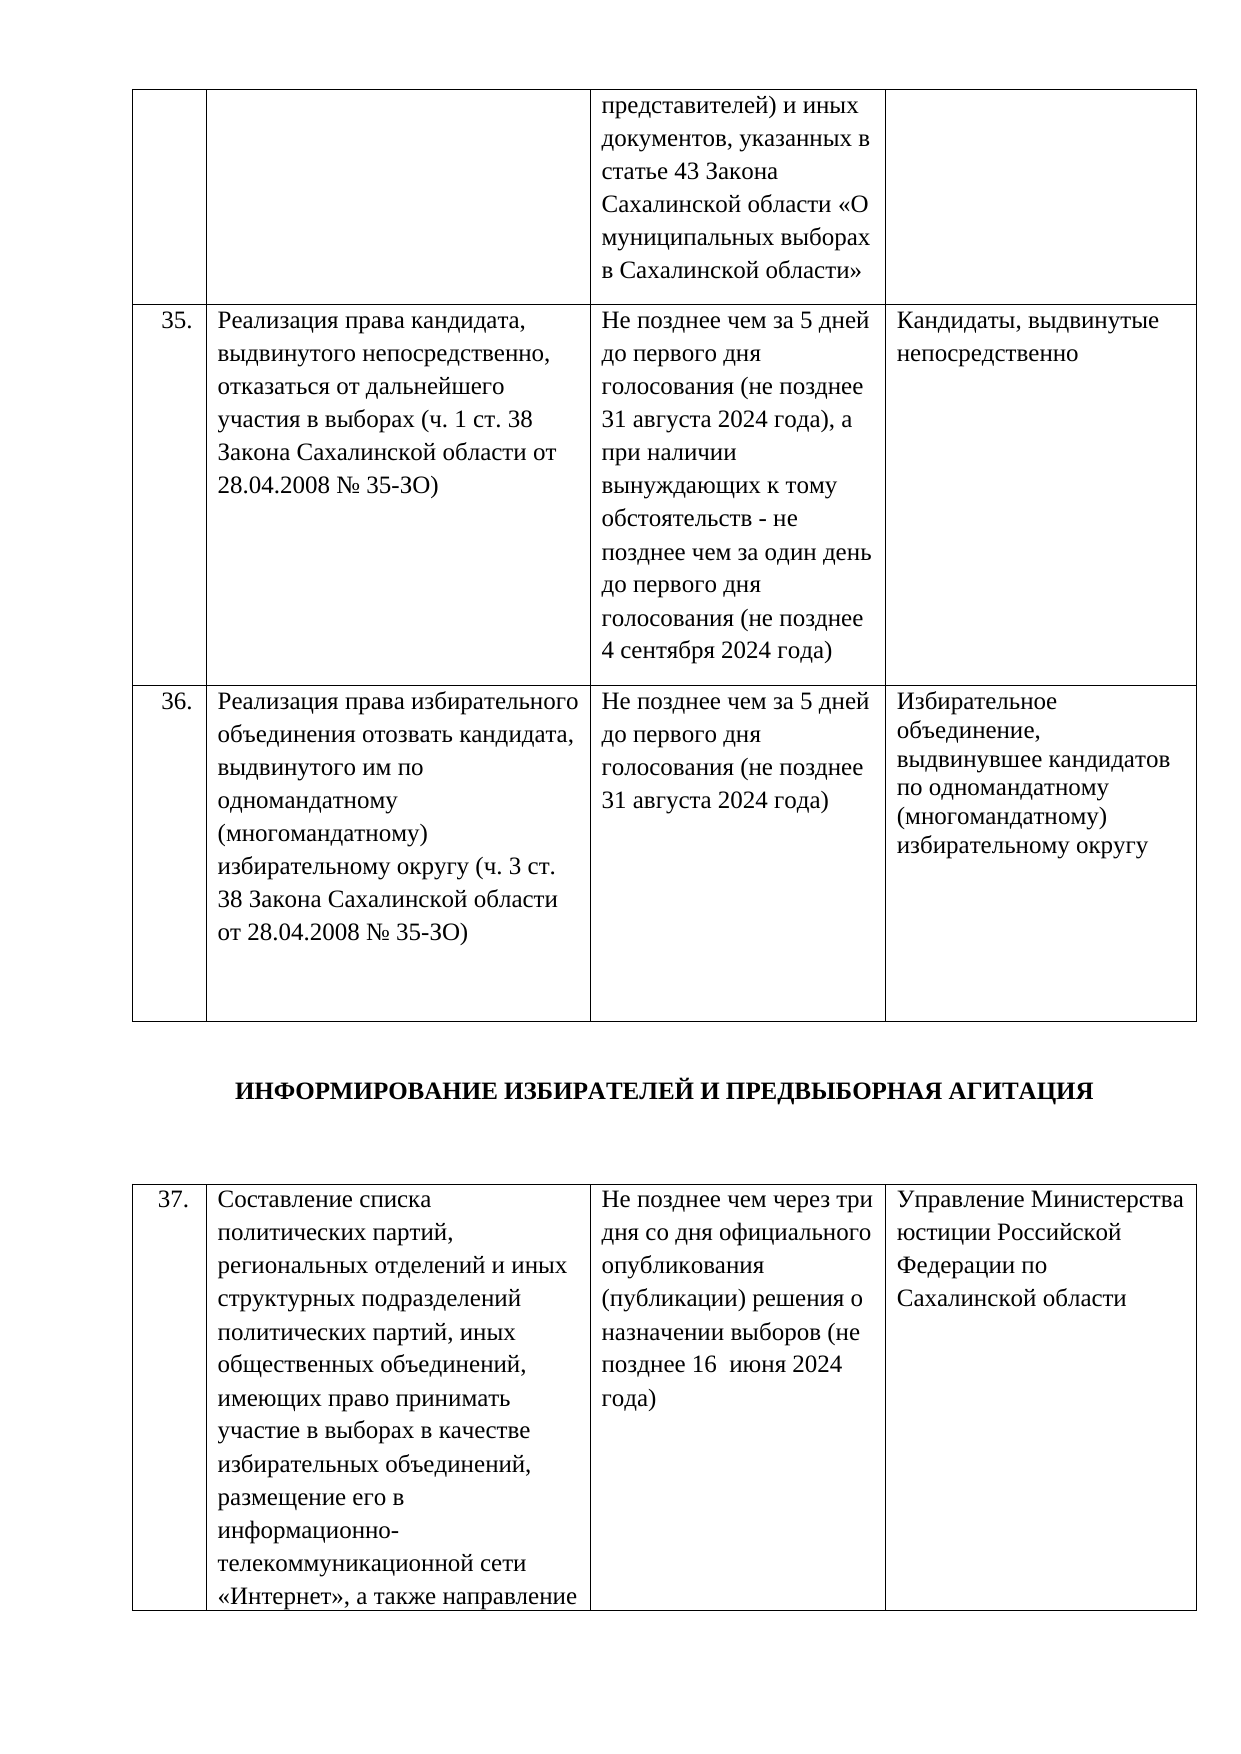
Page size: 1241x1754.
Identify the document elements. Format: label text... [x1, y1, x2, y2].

table_cell [133, 686, 206, 1021]
table_cell [207, 90, 590, 304]
table_header [133, 1185, 206, 1609]
table_cell [133, 305, 206, 685]
table_header Управление Министерства юстиции Российской Федерации по Сахалинской области [886, 1185, 1196, 1609]
table_cell Реализация права избирательного объединения отозвать кандидата, выдвинутого им по одномандатному (многомандатному) избирательному округу (ч. 3 ст. 38 Закона Сахалинской области от 28.04.2008 № 35-ЗО) [207, 686, 590, 1021]
table_cell [133, 90, 206, 304]
text ИНФОРМИРОВАНИЕ ИЗБИРАТЕЛЕЙ И ПРЕДВЫБОРНАЯ АГИТАЦИЯ [177, 1076, 1152, 1104]
table_cell Реализация права кандидата, выдвинутого непосредственно, отказаться от дальнейшего участия в выборах (ч. 1 ст. 38 Закона Сахалинской области от 28.04.2008 № 35-ЗО) [207, 305, 590, 685]
table_cell Избирательное объединение, выдвинувшее кандидатов по одномандатному (многомандатному) избирательному округу [886, 686, 1196, 1021]
table_header Составление списка политических партий, региональных отделений и иных структурных подразделений политических партий, иных общественных объединений, имеющих право принимать участие в выборах в качестве избирательных объединений, размещение его в информационно-телекоммуникационной сети «Интернет», а также направление [207, 1185, 590, 1609]
table_header Не позднее чем через три дня со дня официального опубликования (публикации) решения о назначении выборов (не позднее 16 июня 2024 года) [591, 1185, 885, 1609]
table_cell представителей) и иных документов, указанных в статье 43 Закона Сахалинской области «О муниципальных выборах в Сахалинской области» [591, 90, 885, 304]
table_cell [886, 90, 1196, 304]
table_cell Кандидаты, выдвинутые непосредственно [886, 305, 1196, 685]
table_cell Не позднее чем за 5 дней до первого дня голосования (не позднее 31 августа 2024 года), а при наличии вынуждающих к тому обстоятельств - не позднее чем за один день до первого дня голосования (не позднее 4 сентября 2024 года) [591, 305, 885, 685]
table_cell Не позднее чем за 5 дней до первого дня голосования (не позднее 31 августа 2024 года) [591, 686, 885, 1021]
